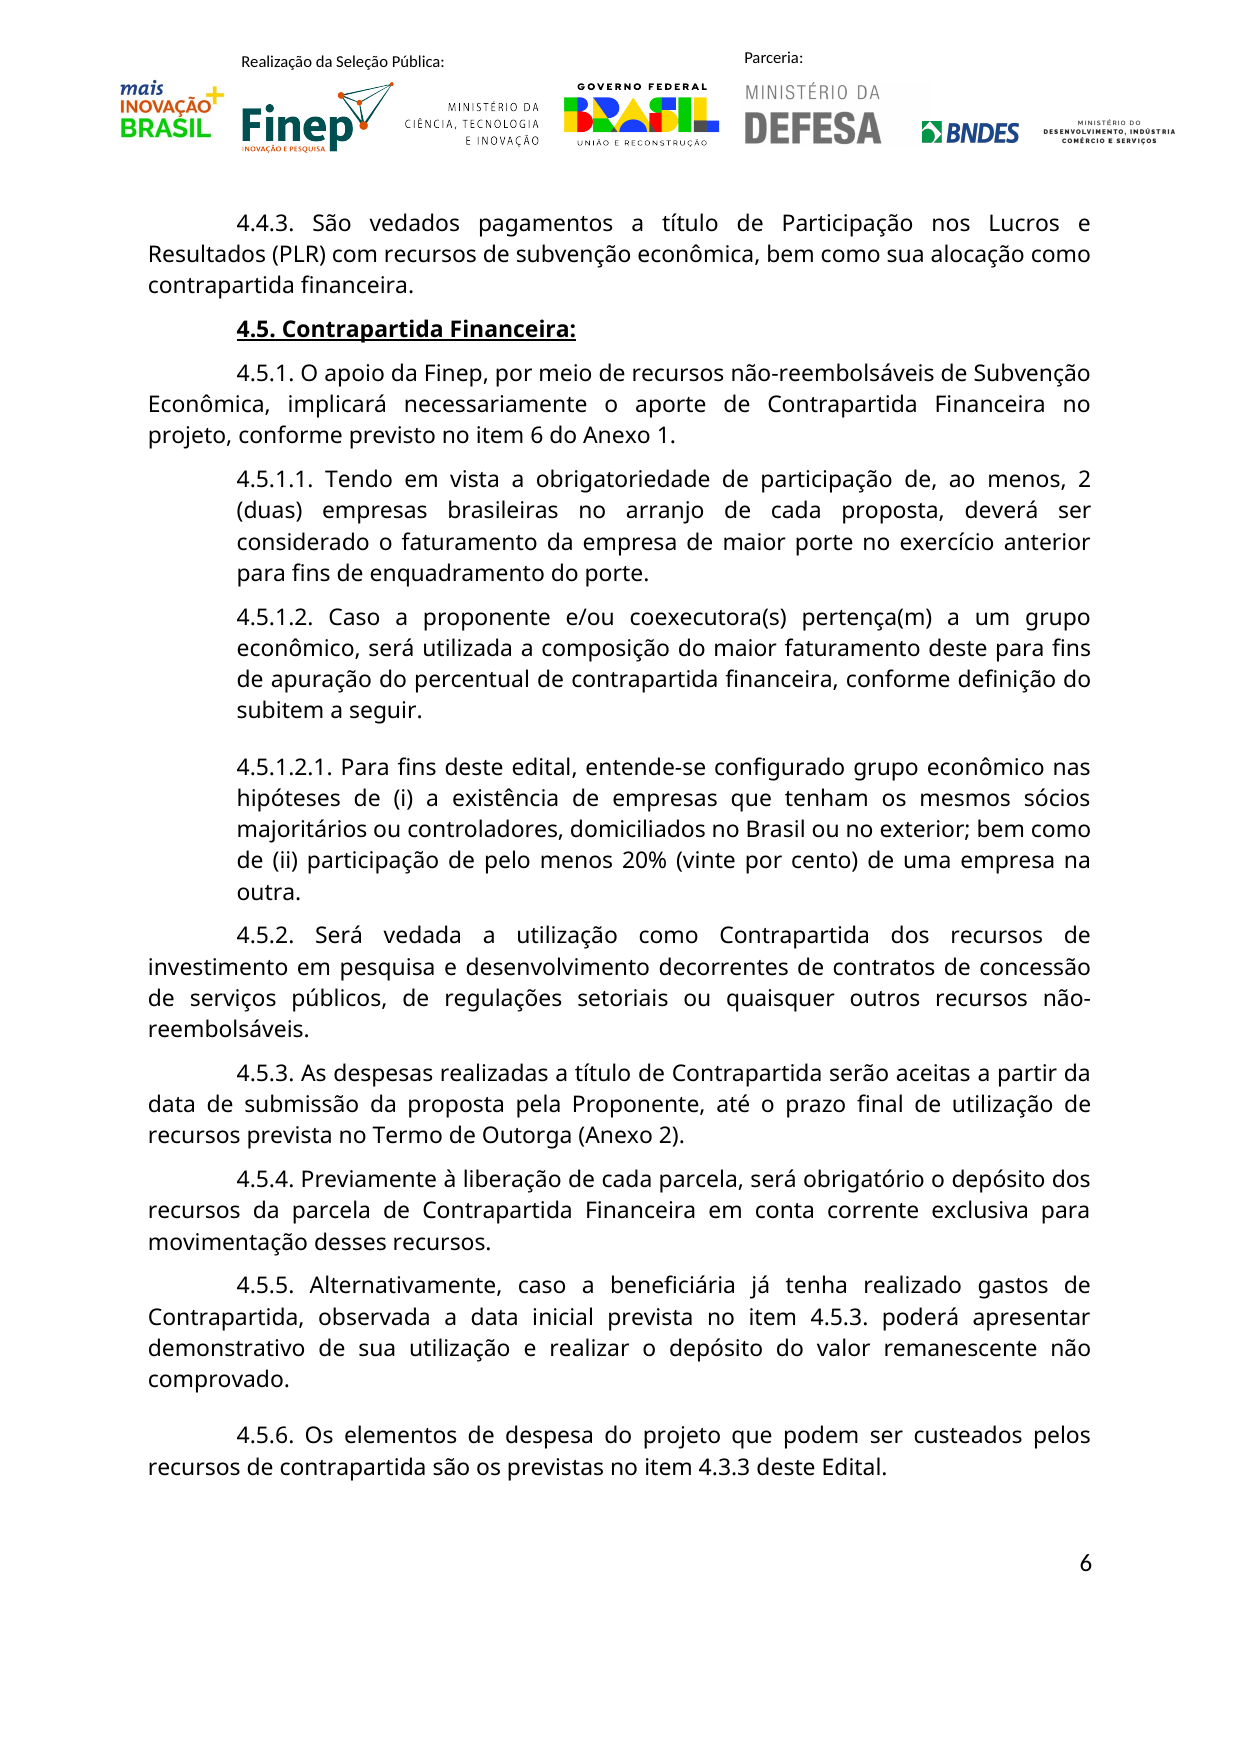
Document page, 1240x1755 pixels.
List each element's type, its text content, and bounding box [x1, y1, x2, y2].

text 4.5.1.1. Tendo em vista a obrigatoriedade de participação de, ao menos, 2 (duas) empresas brasileiras no arranjo de cada proposta, deverá ser considerado o faturamento da empresa de maior porte no exercício anterior para fins de enquadramento do porte. [236, 463, 1092, 588]
text 4.5.2. Será vedada a utilização como Contrapartida dos recursos de investimento em pesquisa e desenvolvimento decorrentes de contratos de concessão de serviços públicos, de regulações setoriais ou quaisquer outros recursos não-reembolsáveis. [148, 919, 1092, 1044]
text 4.5.3. As despesas realizadas a título de Contrapartida serão aceitas a partir da data de submissão da proposta pela Proponente, até o prazo final de utilização de recursos prevista no Termo de Outorga (Anexo 2). [148, 1057, 1092, 1151]
text 4.5.1. O apoio da Finep, por meio de recursos não-reembolsáveis de Subvenção Econômica, implicará necessariamente o aporte de Contrapartida Financeira no projeto, conforme previsto no item 6 do Anexo 1. [148, 357, 1092, 451]
text 4.5.6. Os elementos de despesa do projeto que podem ser custeados pelos recursos de contrapartida são os previstas no item 4.3.3 deste Edital. [148, 1419, 1092, 1482]
text 4.5.5. Alternativamente, caso a beneficiária já tenha realizado gastos de Contrapartida, observada a data inicial prevista no item 4.5.3. poderá apresentar demonstrativo de sua utilização e realizar o depósito do valor remanescente não comprovado. [148, 1269, 1092, 1394]
text 4.5. Contrapartida Financeira: [148, 313, 1092, 344]
text 4.5.1.2. Caso a proponente e/ou coexecutora(s) pertença(m) a um grupo econômico, será utilizada a composição do maior faturamento deste para fins de apuração do percentual de contrapartida financeira, conforme definição do subitem a seguir. [236, 601, 1092, 726]
text 4.5.1.2.1. Para fins deste edital, entende-se configurado grupo econômico nas hipóteses de (i) a existência de empresas que tenham os mesmos sócios majoritários ou controladores, domiciliados no Brasil ou no exterior; bem como de (ii) participação de pelo menos 20% (vinte por cento) de uma empresa na outra. [236, 751, 1092, 907]
text 4.5.4. Previamente à liberação de cada parcela, será obrigatório o depósito dos recursos da parcela de Contrapartida Financeira em conta corrente exclusiva para movimentação desses recursos. [148, 1163, 1092, 1257]
list 4.4.3. São vedados pagamentos a título de Participação nos Lucros e Resultados (PLR) com recursos de subvenção econômica, bem como sua alocação como contrapartida financeira. [148, 207, 1092, 301]
